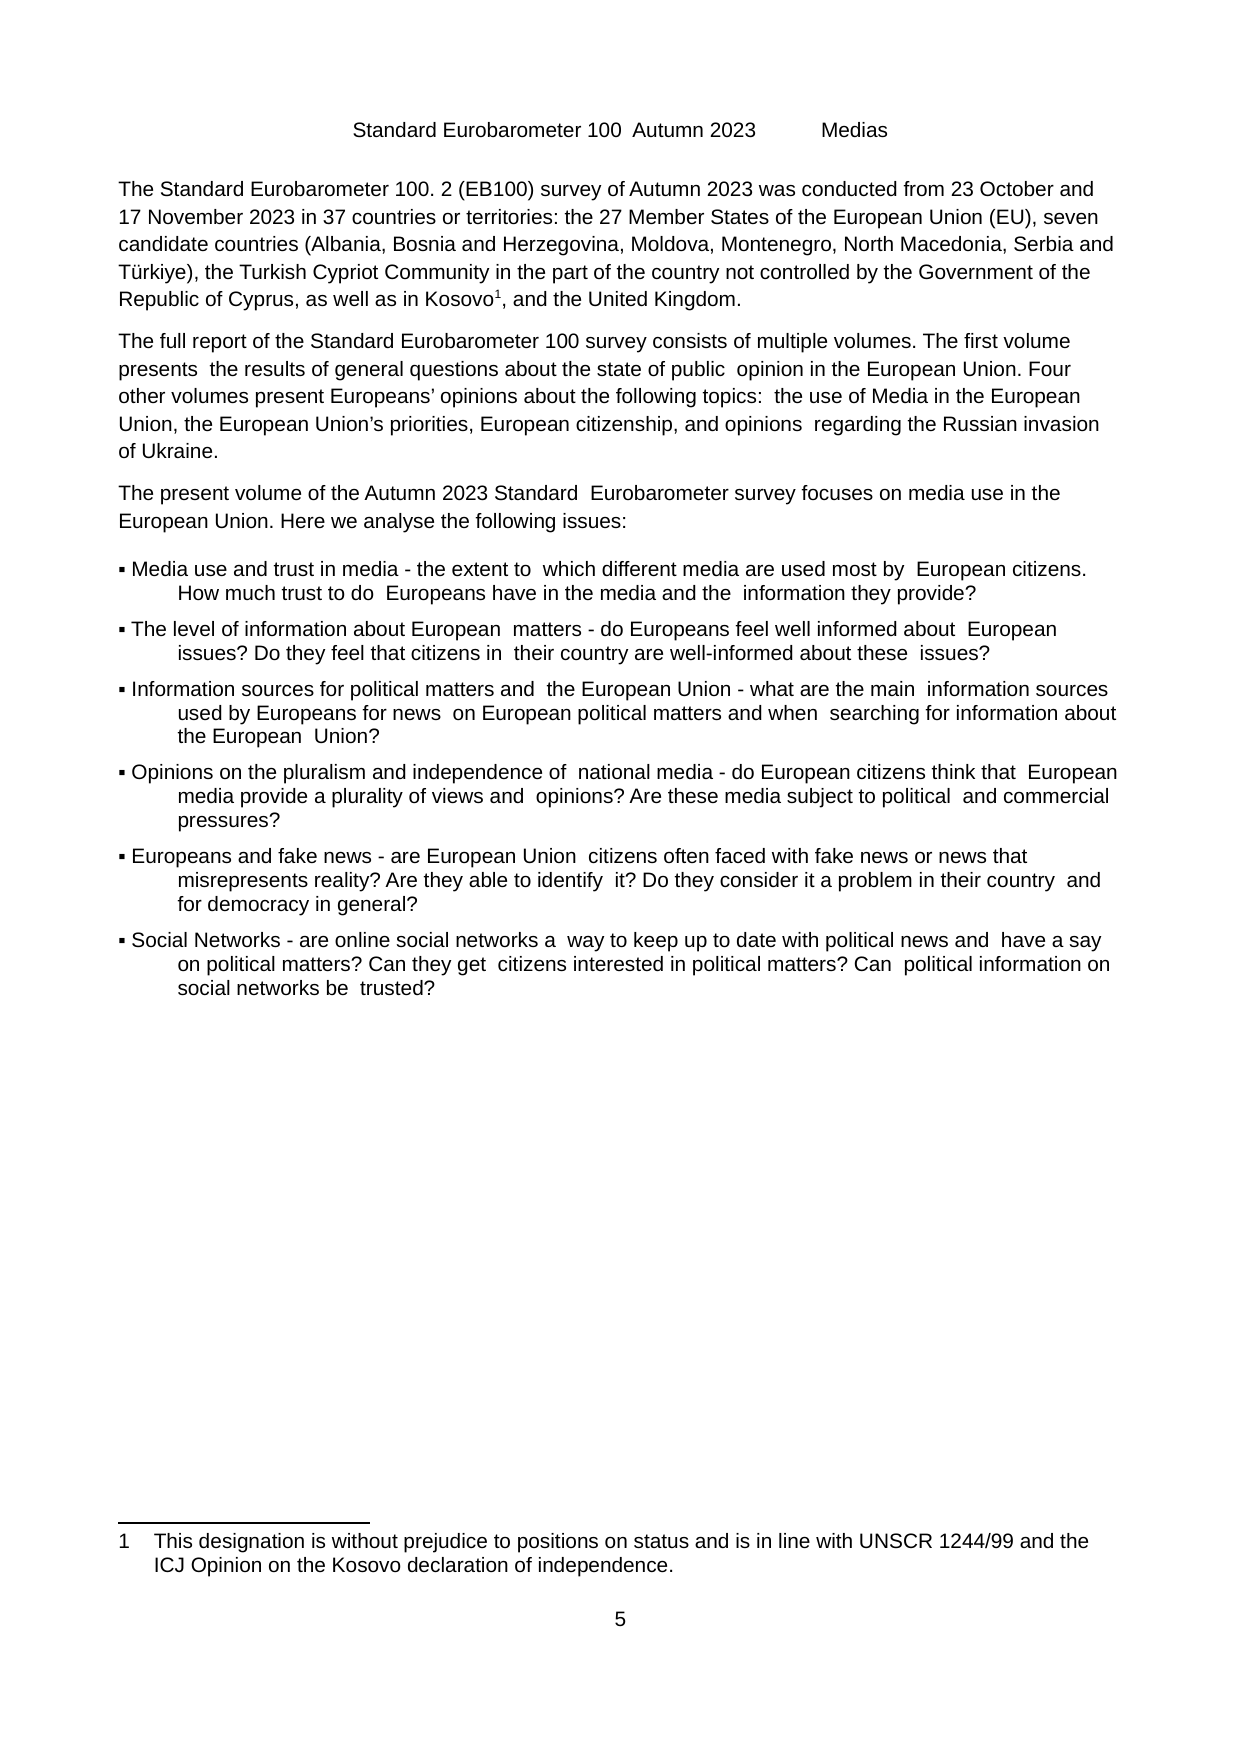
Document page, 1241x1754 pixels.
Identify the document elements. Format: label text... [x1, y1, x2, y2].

text ▪ Information sources for political matters and the European Union - what are the main information sources used by Europeans for news on European political matters and when searching for information about the European Union? [118, 676, 1122, 748]
text The present volume of the Autumn 2023 Standard Eurobarometer survey focuses on media use in the European Union. Here we analyse the following issues: [118, 481, 1122, 533]
text ▪ Opinions on the pluralism and independence of national media - do European citizens think that European media provide a plurality of views and opinions? Are these media subject to political and commercial pressures? [118, 760, 1122, 832]
text ▪ Europeans and fake news - are European Union citizens often faced with fake news or news that misrepresents reality? Are they able to identify it? Do they consider it a problem in their country and for democracy in general? [118, 844, 1122, 916]
text ▪ Social Networks - are online social networks a way to keep up to date with political news and have a say on political matters? Can they get citizens interested in political matters? Can political information on social networks be trusted? [118, 928, 1122, 999]
text The full report of the Standard Eurobarometer 100 survey consists of multiple volumes. The first volume presents the results of general questions about the state of public opinion in the European Union. Four other volumes present Europeans’ opinions about the following topics: the use of Media in the European Union, the European Union’s priorities, European citizenship, and opinions regarding the Russian invasion of Ukraine. [118, 329, 1122, 463]
text ▪ The level of information about European matters - do Europeans feel well informed about European issues? Do they feel that citizens in their country are well-informed about these issues? [118, 617, 1122, 664]
text This designation is without prejudice to positions on status and is in line with UNSCR 1244/99 and the ICJ Opinion on the Kosovo declaration of independence. [118, 1529, 1122, 1577]
text The Standard Eurobarometer 100. 2 (EB100) survey of Autumn 2023 was conducted from 23 October and 17 November 2023 in 37 countries or territories: the 27 Member States of the European Union (EU), seven candidate countries (Albania, Bosnia and Herzegovina, Moldova, Montenegro, North Macedonia, Serbia and Türkiye), the Turkish Cypriot Community in the part of the country not controlled by the Government of the Republic of Cyprus, as well as in Kosovo, and the United Kingdom. [118, 177, 1122, 311]
text ▪ Media use and trust in media - the extent to which different media are used most by European citizens. How much trust to do Europeans have in the media and the information they provide? [118, 557, 1122, 605]
